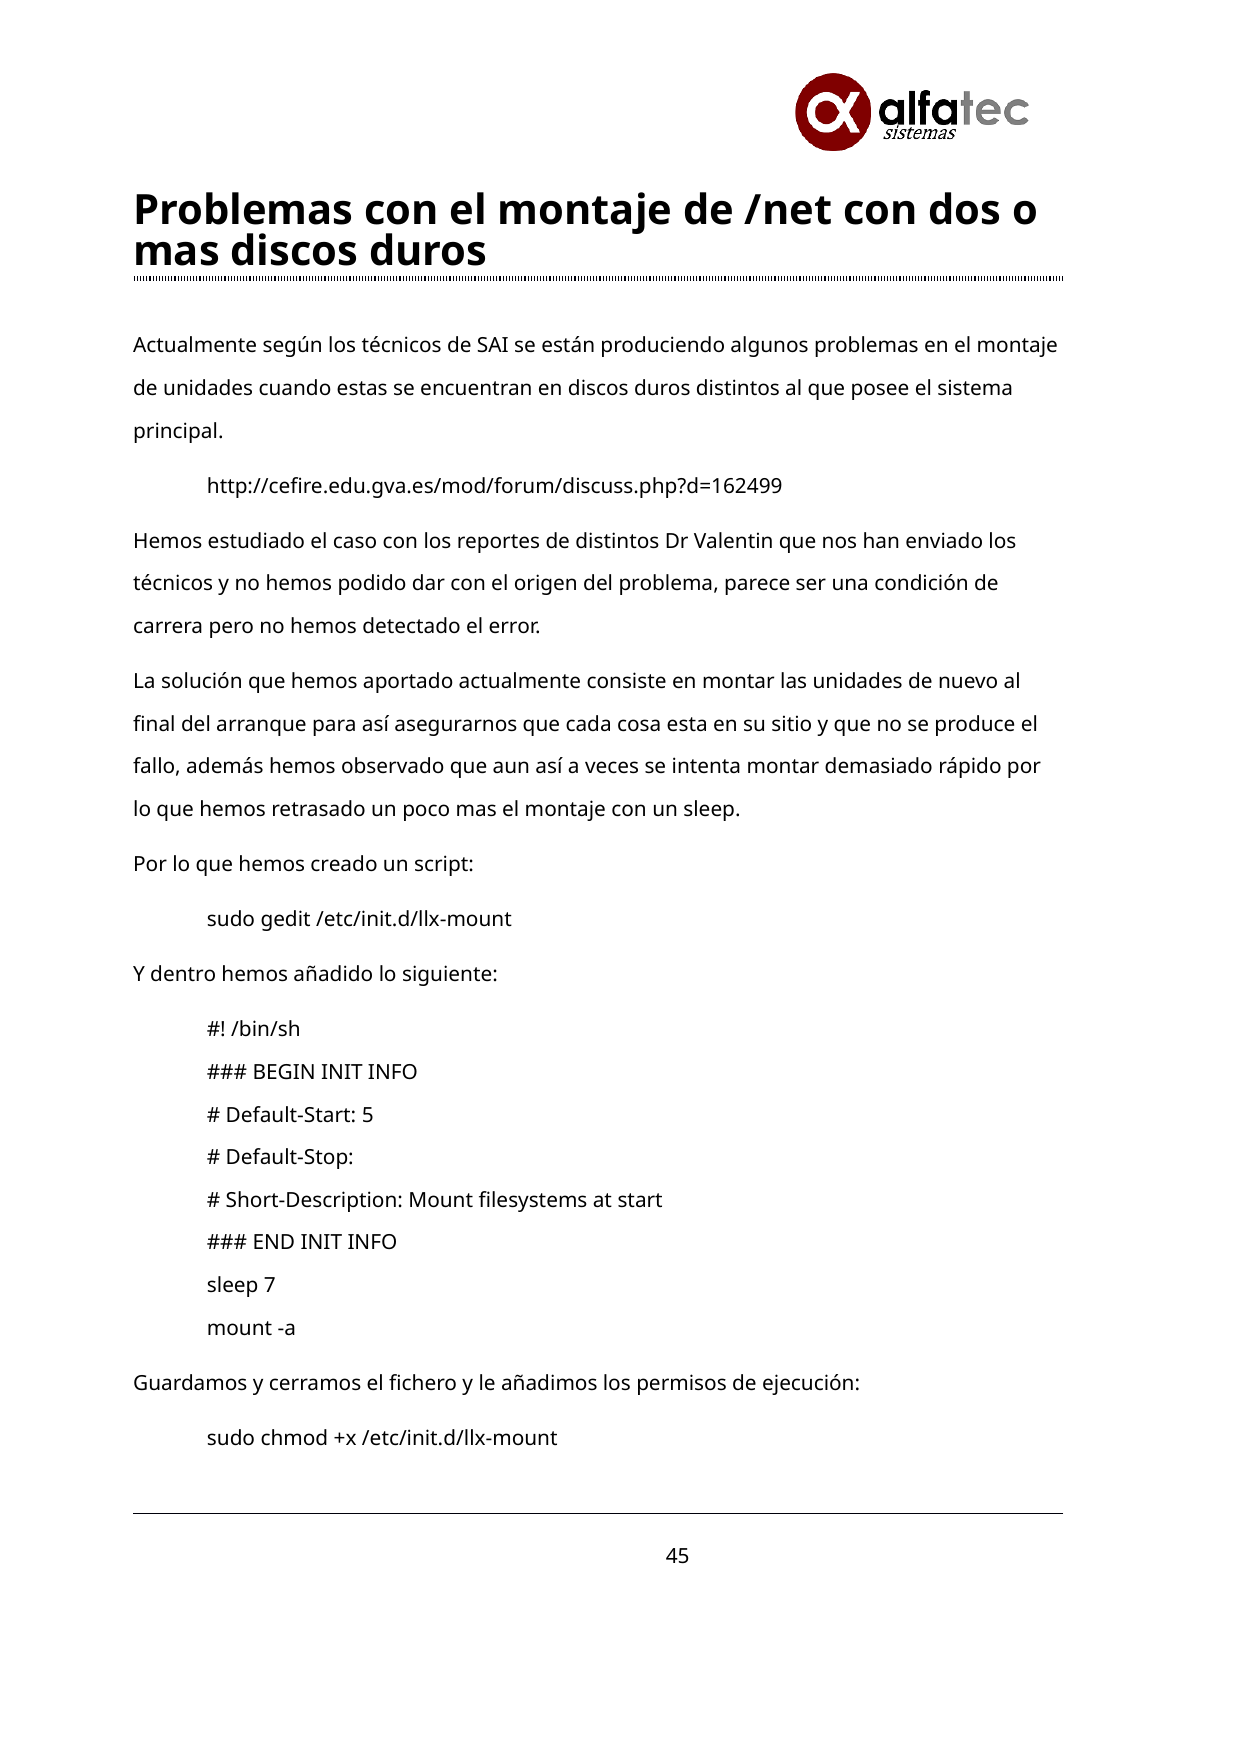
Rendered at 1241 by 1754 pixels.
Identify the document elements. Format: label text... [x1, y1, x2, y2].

text Guardamos y cerramos el fichero y le añadimos los permisos de ejecución: [133, 1368, 1063, 1396]
text #! /bin/sh ### BEGIN INIT INFO # Default-Start: 5 # Default-Stop: # Short-Description: Mount filesystems at start ### END INIT INFO sleep 7 mount -a [207, 1014, 1063, 1341]
text Actualmente según los técnicos de SAI se están produciendo algunos problemas en el montaje de unidades cuando estas se encuentran en discos duros distintos al que posee el sistema principal. [133, 331, 1063, 444]
text Hemos estudiado el caso con los reportes de distintos Dr Valentin que nos han enviado los técnicos y no hemos podido dar con el origen del problema, parece ser una condición de carrera pero no hemos detectado el error. [133, 526, 1063, 639]
picture [795, 73, 1031, 151]
text sudo gedit /etc/init.d/llx-mount [207, 904, 1063, 933]
text http://cefire.edu.gva.es/mod/forum/discuss.php?d=162499 [207, 471, 1063, 499]
text La solución que hemos aportado actualmente consiste en montar las unidades de nuevo al final del arranque para así asegurarnos que cada cosa esta en su sitio y que no se produce el fallo, además hemos observado que aun así a veces se intenta montar demasiado rápido por lo que hemos retrasado un poco mas el montaje con un sleep. [133, 666, 1063, 822]
text Y dentro hemos añadido lo siguiente: [133, 959, 1063, 988]
text sudo chmod +x /etc/init.d/llx-mount [207, 1423, 1063, 1451]
subtitle Problemas con el montaje de /net con dos o mas discos duros [133, 191, 1063, 281]
text Por lo que hemos creado un script: [133, 849, 1063, 878]
